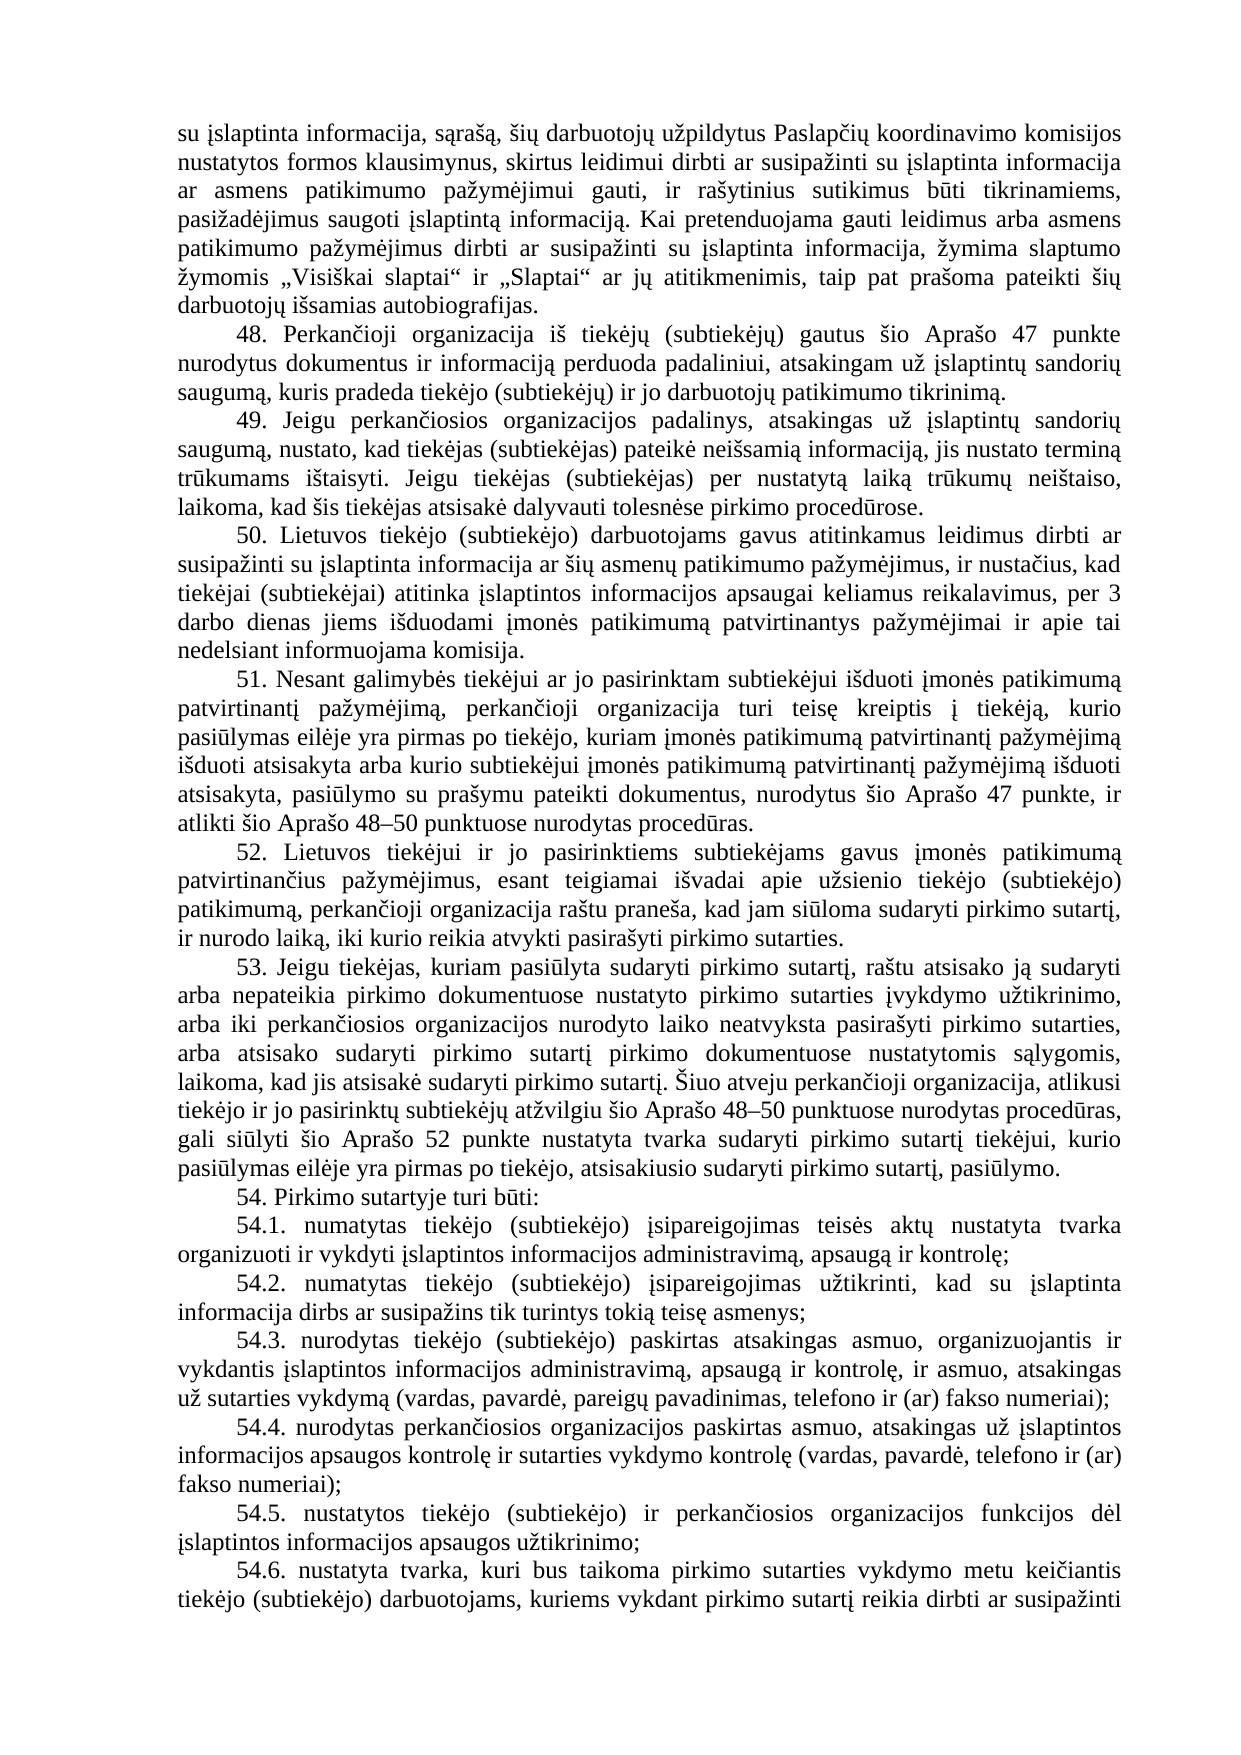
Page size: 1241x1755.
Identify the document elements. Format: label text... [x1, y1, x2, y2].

text 54.5. nustatytos tiekėjo (subtiekėjo) ir perkančiosios organizacijos funkcijos dėl įslaptintos informacijos apsaugos užtikrinimo; [177, 1498, 1122, 1556]
text 53. Jeigu tiekėjas, kuriam pasiūlyta sudaryti pirkimo sutartį, raštu atsisako ją sudaryti arba nepateikia pirkimo dokumentuose nustatyto pirkimo sutarties įvykdymo užtikrinimo, arba iki perkančiosios organizacijos nurodyto laiko neatvyksta pasirašyti pirkimo sutarties, arba atsisako sudaryti pirkimo sutartį pirkimo dokumentuose nustatytomis sąlygomis, laikoma, kad jis atsisakė sudaryti pirkimo sutartį. Šiuo atveju perkančioji organizacija, atlikusi tiekėjo ir jo pasirinktų subtiekėjų atžvilgiu šio Aprašo 48–50 punktuose nurodytas procedūras, gali siūlyti šio Aprašo 52 punkte nustatyta tvarka sudaryti pirkimo sutartį tiekėjui, kurio pasiūlymas eilėje yra pirmas po tiekėjo, atsisakiusio sudaryti pirkimo sutartį, pasiūlymo. [177, 952, 1122, 1182]
text 51. Nesant galimybės tiekėjui ar jo pasirinktam subtiekėjui išduoti įmonės patikimumą patvirtinantį pažymėjimą, perkančioji organizacija turi teisę kreiptis į tiekėją, kurio pasiūlymas eilėje yra pirmas po tiekėjo, kuriam įmonės patikimumą patvirtinantį pažymėjimą išduoti atsisakyta arba kurio subtiekėjui įmonės patikimumą patvirtinantį pažymėjimą išduoti atsisakyta, pasiūlymo su prašymu pateikti dokumentus, nurodytus šio Aprašo 47 punkte, ir atlikti šio Aprašo 48–50 punktuose nurodytas procedūras. [177, 664, 1122, 837]
text su įslaptinta informacija, sąrašą, šių darbuotojų užpildytus Paslapčių koordinavimo komisijos nustatytos formos klausimynus, skirtus leidimui dirbti ar susipažinti su įslaptinta informacija ar asmens patikimumo pažymėjimui gauti, ir rašytinius sutikimus būti tikrinamiems, pasižadėjimus saugoti įslaptintą informaciją. Kai pretenduojama gauti leidimus arba asmens patikimumo pažymėjimus dirbti ar susipažinti su įslaptinta informacija, žymima slaptumo žymomis „Visiškai slaptai“ ir „Slaptai“ ar jų atitikmenimis, taip pat prašoma pateikti šių darbuotojų išsamias autobiografijas. [177, 118, 1122, 319]
text 54.2. numatytas tiekėjo (subtiekėjo) įsipareigojimas užtikrinti, kad su įslaptinta informacija dirbs ar susipažins tik turintys tokią teisę asmenys; [177, 1268, 1122, 1326]
text 54.3. nurodytas tiekėjo (subtiekėjo) paskirtas atsakingas asmuo, organizuojantis ir vykdantis įslaptintos informacijos administravimą, apsaugą ir kontrolę, ir asmuo, atsakingas už sutarties vykdymą (vardas, pavardė, pareigų pavadinimas, telefono ir (ar) fakso numeriai); [177, 1326, 1122, 1412]
text 54.4. nurodytas perkančiosios organizacijos paskirtas asmuo, atsakingas už įslaptintos informacijos apsaugos kontrolę ir sutarties vykdymo kontrolę (vardas, pavardė, telefono ir (ar) fakso numeriai); [177, 1412, 1122, 1498]
text 52. Lietuvos tiekėjui ir jo pasirinktiems subtiekėjams gavus įmonės patikimumą patvirtinančius pažymėjimus, esant teigiamai išvadai apie užsienio tiekėjo (subtiekėjo) patikimumą, perkančioji organizacija raštu praneša, kad jam siūloma sudaryti pirkimo sutartį, ir nurodo laiką, iki kurio reikia atvykti pasirašyti pirkimo sutarties. [177, 837, 1122, 952]
text 54.1. numatytas tiekėjo (subtiekėjo) įsipareigojimas teisės aktų nustatyta tvarka organizuoti ir vykdyti įslaptintos informacijos administravimą, apsaugą ir kontrolę; [177, 1211, 1122, 1268]
text 54. Pirkimo sutartyje turi būti: [177, 1182, 1122, 1211]
text 49. Jeigu perkančiosios organizacijos padalinys, atsakingas už įslaptintų sandorių saugumą, nustato, kad tiekėjas (subtiekėjas) pateikė neišsamią informaciją, jis nustato terminą trūkumams ištaisyti. Jeigu tiekėjas (subtiekėjas) per nustatytą laiką trūkumų neištaiso, laikoma, kad šis tiekėjas atsisakė dalyvauti tolesnėse pirkimo procedūrose. [177, 406, 1122, 521]
text 54.6. nustatyta tvarka, kuri bus taikoma pirkimo sutarties vykdymo metu keičiantis tiekėjo (subtiekėjo) darbuotojams, kuriems vykdant pirkimo sutartį reikia dirbti ar susipažinti [177, 1556, 1122, 1613]
text 50. Lietuvos tiekėjo (subtiekėjo) darbuotojams gavus atitinkamus leidimus dirbti ar susipažinti su įslaptinta informacija ar šių asmenų patikimumo pažymėjimus, ir nustačius, kad tiekėjai (subtiekėjai) atitinka įslaptintos informacijos apsaugai keliamus reikalavimus, per 3 darbo dienas jiems išduodami įmonės patikimumą patvirtinantys pažymėjimai ir apie tai nedelsiant informuojama komisija. [177, 521, 1122, 664]
text 48. Perkančioji organizacija iš tiekėjų (subtiekėjų) gautus šio Aprašo 47 punkte nurodytus dokumentus ir informaciją perduoda padaliniui, atsakingam už įslaptintų sandorių saugumą, kuris pradeda tiekėjo (subtiekėjų) ir jo darbuotojų patikimumo tikrinimą. [177, 319, 1122, 406]
